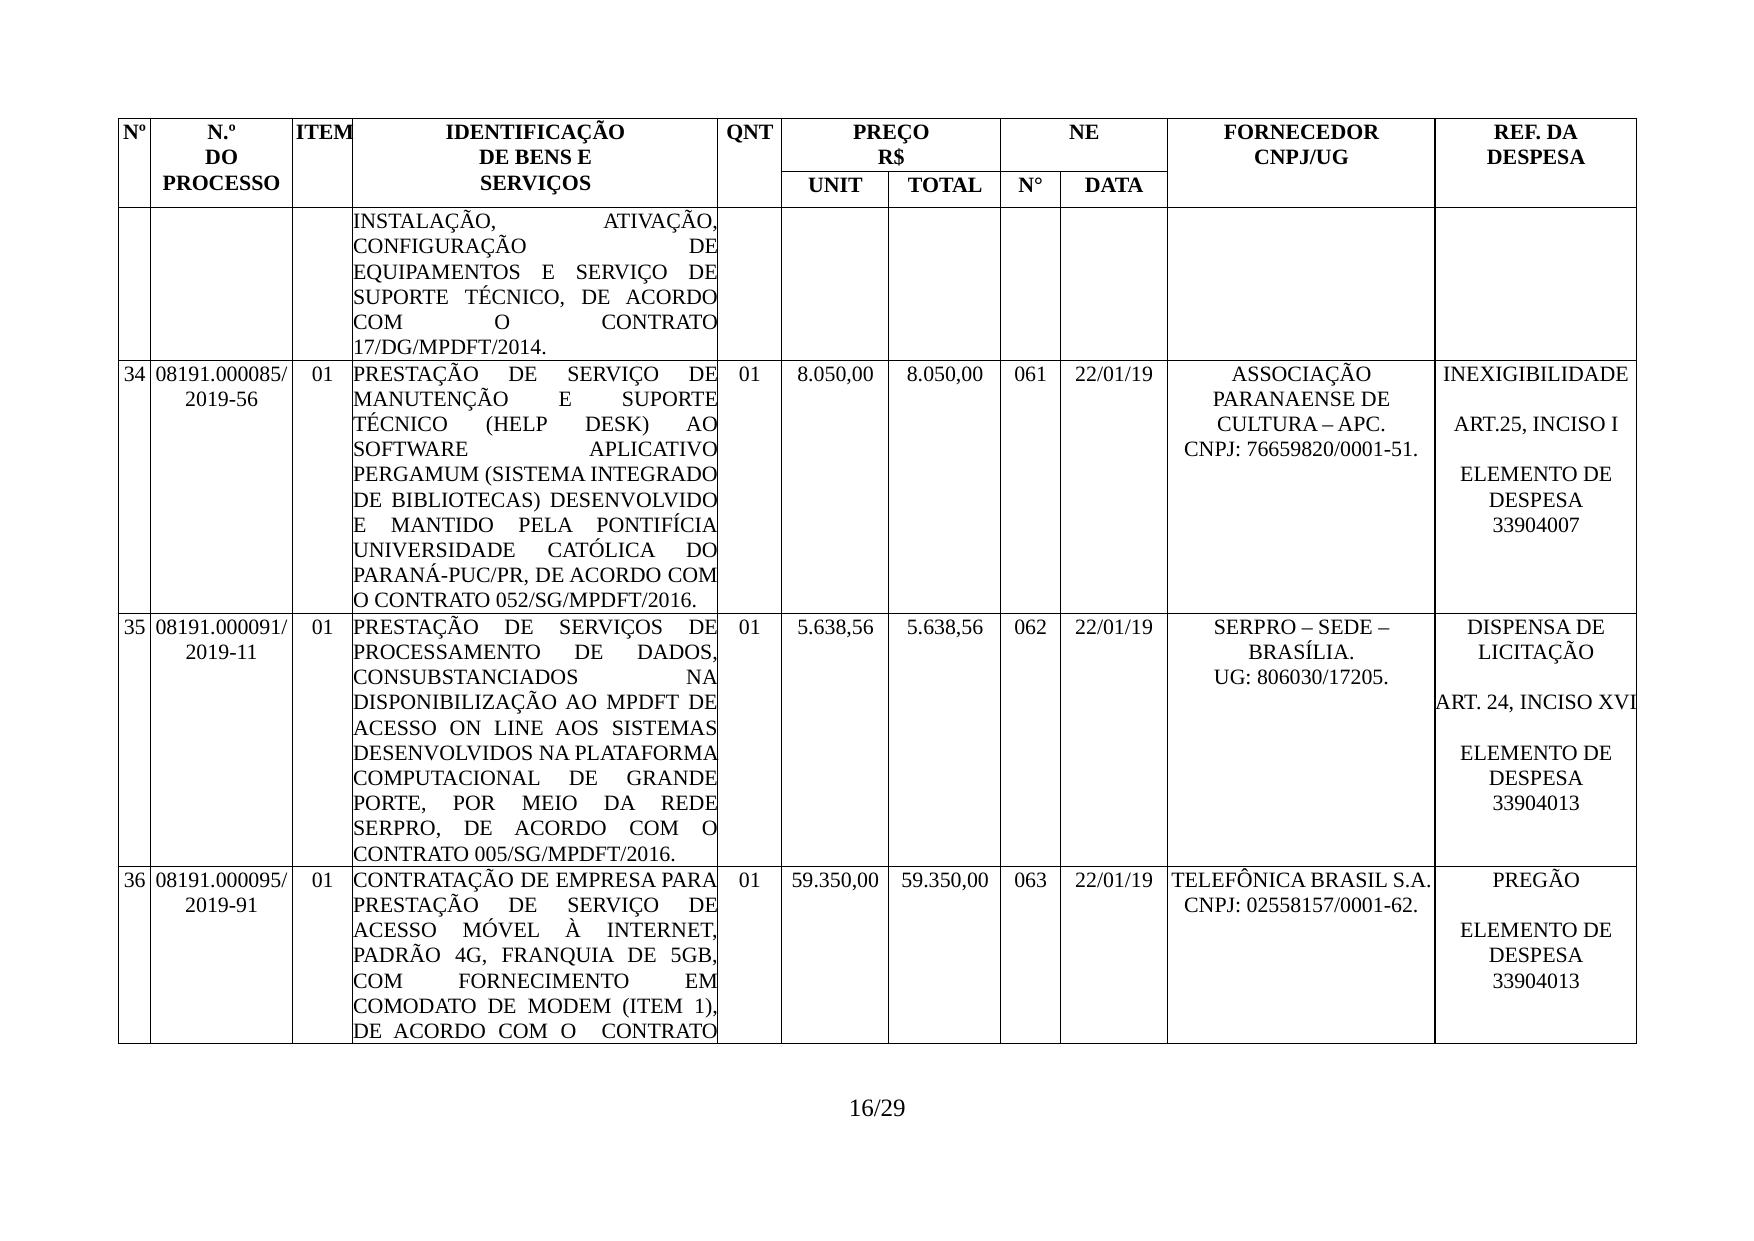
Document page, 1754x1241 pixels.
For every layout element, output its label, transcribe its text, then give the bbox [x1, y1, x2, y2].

table_cell 5.638,56 [782, 614, 888, 866]
table_header PREÇO R$ [782, 119, 1000, 171]
table_cell 08191.000091/ 2019-11 [151, 614, 292, 866]
table_cell 59.350,00 [889, 867, 1000, 1043]
table_cell DATA [1061, 172, 1167, 207]
table_cell N° [1001, 172, 1060, 207]
table_cell [1061, 208, 1167, 359]
table_cell DISPENSA DE LICITAÇÃO ART. 24, INCISO XVI ELEMENTO DE DESPESA 33904013 [1436, 614, 1636, 866]
table_cell PRESTAÇÃO DE SERVIÇO DE MANUTENÇÃO E SUPORTE TÉCNICO (HELP DESK) AO SOFTWARE APLICATIVO PERGAMUM (SISTEMA INTEGRADO DE BIBLIOTECAS) DESENVOLVIDO E MANTIDO PELA PONTIFÍCIA UNIVERSIDADE CATÓLICA DO PARANÁ-PUC/PR, DE ACORDO COM O CONTRATO 052/SG/MPDFT/2016. [353, 361, 717, 613]
table_cell 35 [119, 614, 150, 866]
table_cell 01 [293, 867, 352, 1043]
table_cell 061 [1001, 361, 1060, 613]
table_header ITEM [293, 119, 352, 207]
table_cell PRESTAÇÃO DE SERVIÇOS DE PROCESSAMENTO DE DADOS, CONSUBSTANCIADOS NA DISPONIBILIZAÇÃO AO MPDFT DE ACESSO ON LINE AOS SISTEMAS DESENVOLVIDOS NA PLATAFORMA COMPUTACIONAL DE GRANDE PORTE, POR MEIO DA REDE SERPRO, DE ACORDO COM O CONTRATO 005/SG/MPDFT/2016. [353, 614, 717, 866]
table_cell [889, 208, 1000, 359]
table_header N.º DO PROCESSO [151, 119, 292, 207]
table_cell 01 [718, 867, 781, 1043]
table_cell 59.350,00 [782, 867, 888, 1043]
table_cell [782, 208, 888, 359]
table_header NE [1001, 119, 1167, 171]
table_header FORNECEDOR CNPJ/UG [1168, 119, 1434, 207]
table_cell [293, 208, 352, 359]
table_cell 01 [293, 614, 352, 866]
table_header REF. DA DESPESA [1436, 119, 1636, 207]
table_cell [718, 208, 781, 359]
table_cell 08191.000095/ 2019-91 [151, 867, 292, 1043]
table_cell ASSOCIAÇÃO PARANAENSE DE CULTURA – APC. CNPJ: 76659820/0001-51. [1168, 361, 1434, 613]
table_cell INSTALAÇÃO, ATIVAÇÃO, CONFIGURAÇÃO DE EQUIPAMENTOS E SERVIÇO DE SUPORTE TÉCNICO, DE ACORDO COM O CONTRATO 17/DG/MPDFT/2014. [353, 208, 717, 359]
table_cell [119, 208, 150, 359]
table_cell [1436, 208, 1636, 359]
table_cell CONTRATAÇÃO DE EMPRESA PARA PRESTAÇÃO DE SERVIÇO DE ACESSO MÓVEL À INTERNET, PADRÃO 4G, FRANQUIA DE 5GB, COM FORNECIMENTO EM COMODATO DE MODEM (ITEM 1), DE ACORDO COM O CONTRATO [353, 867, 717, 1043]
table_cell 22/01/19 [1061, 361, 1167, 613]
table_cell 063 [1001, 867, 1060, 1043]
table_cell INEXIGIBILIDADE ART.25, INCISO I ELEMENTO DE DESPESA 33904007 [1436, 361, 1636, 613]
table_cell [151, 208, 292, 359]
table_cell 01 [718, 614, 781, 866]
table_cell [1001, 208, 1060, 359]
table_cell 34 [119, 361, 150, 613]
table_cell 01 [293, 361, 352, 613]
table_cell 8.050,00 [889, 361, 1000, 613]
table_header IDENTIFICAÇÃO DE BENS E SERVIÇOS [353, 119, 717, 207]
table_cell 22/01/19 [1061, 614, 1167, 866]
table_cell UNIT [782, 172, 888, 207]
table_header Nº [119, 119, 150, 207]
table_cell PREGÃO ELEMENTO DE DESPESA 33904013 [1436, 867, 1636, 1043]
table_cell SERPRO – SEDE – BRASÍLIA. UG: 806030/17205. [1168, 614, 1434, 866]
table_cell 36 [119, 867, 150, 1043]
table_cell TELEFÔNICA BRASIL S.A. CNPJ: 02558157/0001-62. [1168, 867, 1434, 1043]
table_cell 062 [1001, 614, 1060, 866]
table_header QNT [718, 119, 781, 207]
table_cell TOTAL [889, 172, 1000, 207]
table_cell 8.050,00 [782, 361, 888, 613]
table_cell [1168, 208, 1434, 359]
table_cell 22/01/19 [1061, 867, 1167, 1043]
table_cell 08191.000085/ 2019-56 [151, 361, 292, 613]
table_cell 01 [718, 361, 781, 613]
table_cell 5.638,56 [889, 614, 1000, 866]
